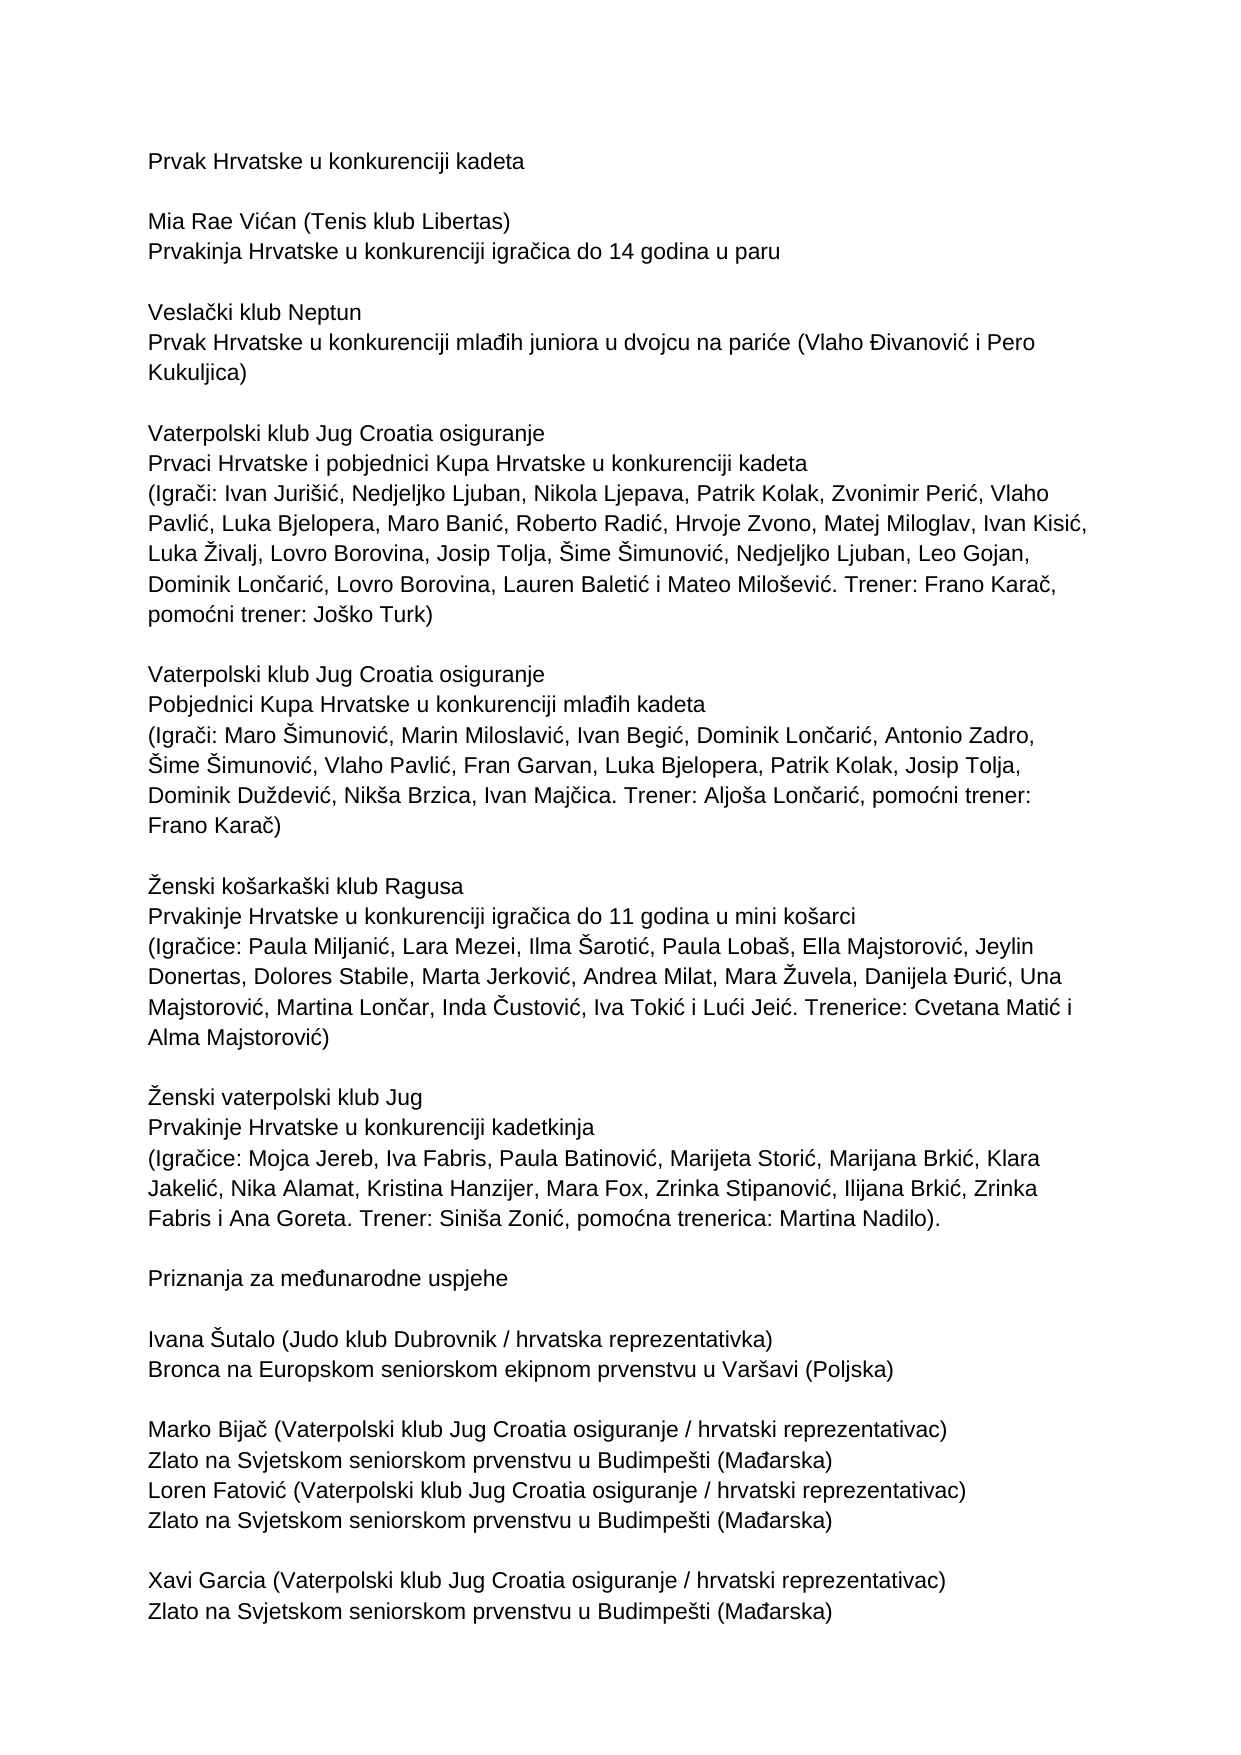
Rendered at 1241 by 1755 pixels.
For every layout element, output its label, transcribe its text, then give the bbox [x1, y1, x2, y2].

text Prvak Hrvatske u konkurenciji kadeta [148, 148, 1093, 174]
text Prvakinje Hrvatske u konkurenciji igračica do 11 godina u mini košarci [148, 903, 1093, 929]
text (Igrači: Maro Šimunović, Marin Miloslavić, Ivan Begić, Dominik Lončarić, Antonio Zadro, Šime Šimunović, Vlaho Pavlić, Fran Garvan, Luka Bjelopera, Patrik Kolak, Josip Tolja, Dominik Duždević, Nikša Brzica, Ivan Majčica. Trener: Aljoša Lončarić, pomoćni trener: Frano Karač) [148, 722, 1093, 839]
text Zlato na Svjetskom seniorskom prvenstvu u Budimpešti (Mađarska) [148, 1598, 1093, 1624]
text Prvaci Hrvatske i pobjednici Kupa Hrvatske u konkurenciji kadeta [148, 450, 1093, 476]
text Vaterpolski klub Jug Croatia osiguranje [148, 419, 1093, 446]
text Priznanja za međunarodne uspjehe [148, 1265, 1093, 1292]
text Prvakinje Hrvatske u konkurenciji kadetkinja [148, 1114, 1093, 1141]
text (Igračice: Paula Miljanić, Lara Mezei, Ilma Šarotić, Paula Lobaš, Ella Majstorović, Jeylin Donertas, Dolores Stabile, Marta Jerković, Andrea Milat, Mara Žuvela, Danijela Đurić, Una Majstorović, Martina Lončar, Inda Čustović, Iva Tokić i Lući Jeić. Trenerice: Cvetana Matić i Alma Majstorović) [148, 933, 1093, 1050]
text Prvakinja Hrvatske u konkurenciji igračica do 14 godina u paru [148, 238, 1093, 265]
text Xavi Garcia (Vaterpolski klub Jug Croatia osiguranje / hrvatski reprezentativac) [148, 1567, 1093, 1594]
text Veslački klub Neptun [148, 299, 1093, 325]
text Ženski vaterpolski klub Jug [148, 1084, 1093, 1111]
text Zlato na Svjetskom seniorskom prvenstvu u Budimpešti (Mađarska) [148, 1447, 1093, 1473]
text Vaterpolski klub Jug Croatia osiguranje [148, 661, 1093, 688]
text Prvak Hrvatske u konkurenciji mlađih juniora u dvojcu na pariće (Vlaho Đivanović i Pero Kukuljica) [148, 329, 1093, 386]
text Mia Rae Vićan (Tenis klub Libertas) [148, 208, 1093, 234]
text (Igrači: Ivan Jurišić, Nedjeljko Ljuban, Nikola Ljepava, Patrik Kolak, Zvonimir Perić, Vlaho Pavlić, Luka Bjelopera, Maro Banić, Roberto Radić, Hrvoje Zvono, Matej Miloglav, Ivan Kisić, Luka Živalj, Lovro Borovina, Josip Tolja, Šime Šimunović, Nedjeljko Ljuban, Leo Gojan, Dominik Lončarić, Lovro Borovina, Lauren Baletić i Mateo Milošević. Trener: Frano Karač, pomoćni trener: Joško Turk) [148, 480, 1093, 627]
text Ivana Šutalo (Judo klub Dubrovnik / hrvatska reprezentativka) [148, 1326, 1093, 1352]
text Zlato na Svjetskom seniorskom prvenstvu u Budimpešti (Mađarska) [148, 1507, 1093, 1533]
text Ženski košarkaški klub Ragusa [148, 873, 1093, 899]
text Loren Fatović (Vaterpolski klub Jug Croatia osiguranje / hrvatski reprezentativac) [148, 1477, 1093, 1503]
text Marko Bijač (Vaterpolski klub Jug Croatia osiguranje / hrvatski reprezentativac) [148, 1416, 1093, 1443]
text Pobjednici Kupa Hrvatske u konkurenciji mlađih kadeta [148, 691, 1093, 718]
text Bronca na Europskom seniorskom ekipnom prvenstvu u Varšavi (Poljska) [148, 1356, 1093, 1382]
text (Igračice: Mojca Jereb, Iva Fabris, Paula Batinović, Marijeta Storić, Marijana Brkić, Klara Jakelić, Nika Alamat, Kristina Hanzijer, Mara Fox, Zrinka Stipanović, Ilijana Brkić, Zrinka Fabris i Ana Goreta. Trener: Siniša Zonić, pomoćna trenerica: Martina Nadilo). [148, 1144, 1093, 1231]
